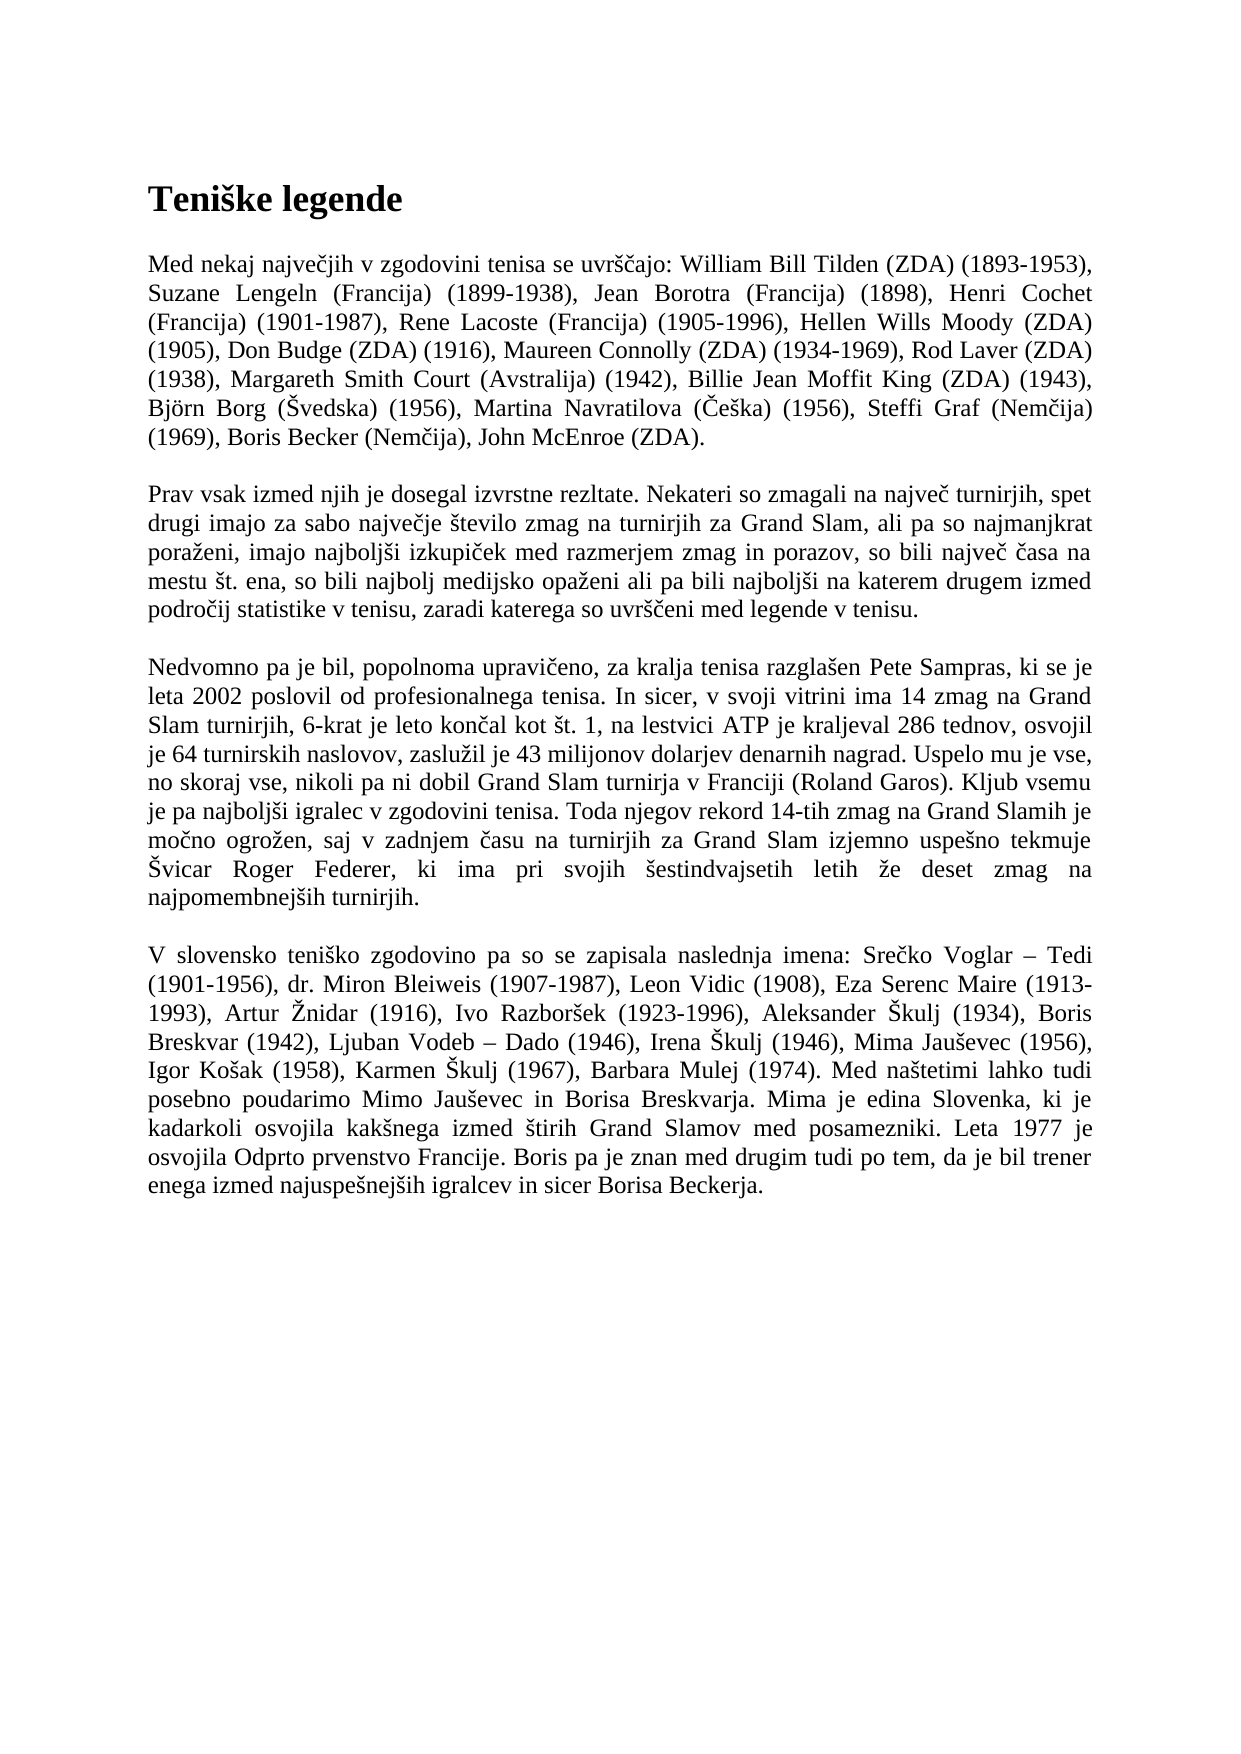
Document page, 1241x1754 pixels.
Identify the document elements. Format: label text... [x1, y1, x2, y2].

subtitle Teniške legende [148, 177, 1093, 220]
text Med nekaj največjih v zgodovini tenisa se uvrščajo: William Bill Tilden (ZDA) (1893-1953), Suzane Lengeln (Francija) (1899-1938), Jean Borotra (Francija) (1898), Henri Cochet (Francija) (1901-1987), Rene Lacoste (Francija) (1905-1996), Hellen Wills Moody (ZDA) (1905), Don Budge (ZDA) (1916), Maureen Connolly (ZDA) (1934-1969), Rod Laver (ZDA) (1938), Margareth Smith Court (Avstralija) (1942), Billie Jean Moffit King (ZDA) (1943), Björn Borg (Švedska) (1956), Martina Navratilova (Češka) (1956), Steffi Graf (Nemčija) (1969), Boris Becker (Nemčija), John McEnroe (ZDA). [148, 249, 1093, 450]
text Nedvomno pa je bil, popolnoma upravičeno, za kralja tenisa razglašen Pete Sampras, ki se je leta 2002 poslovil od profesionalnega tenisa. In sicer, v svoji vitrini ima 14 zmag na Grand Slam turnirjih, 6-krat je leto končal kot št. 1, na lestvici ATP je kraljeval 286 tednov, osvojil je 64 turnirskih naslovov, zaslužil je 43 milijonov dolarjev denarnih nagrad. Uspelo mu je vse, no skoraj vse, nikoli pa ni dobil Grand Slam turnirja v Franciji (Roland Garos). Kljub vsemu je pa najboljši igralec v zgodovini tenisa. Toda njegov rekord 14-tih zmag na Grand Slamih je močno ogrožen, saj v zadnjem času na turnirjih za Grand Slam izjemno uspešno tekmuje Švicar Roger Federer, ki ima pri svojih šestindvajsetih letih že deset zmag na najpomembnejših turnirjih. [148, 652, 1093, 911]
text Prav vsak izmed njih je dosegal izvrstne rezltate. Nekateri so zmagali na največ turnirjih, spet drugi imajo za sabo največje število zmag na turnirjih za Grand Slam, ali pa so najmanjkrat poraženi, imajo najboljši izkupiček med razmerjem zmag in porazov, so bili največ časa na mestu št. ena, so bili najbolj medijsko opaženi ali pa bili najboljši na katerem drugem izmed področij statistike v tenisu, zaradi katerega so uvrščeni med legende v tenisu. [148, 479, 1093, 623]
text V slovensko teniško zgodovino pa so se zapisala naslednja imena: Srečko Voglar – Tedi (1901-1956), dr. Miron Bleiweis (1907-1987), Leon Vidic (1908), Eza Serenc Maire (1913-1993), Artur Žnidar (1916), Ivo Razboršek (1923-1996), Aleksander Škulj (1934), Boris Breskvar (1942), Ljuban Vodeb – Dado (1946), Irena Škulj (1946), Mima Jauševec (1956), Igor Košak (1958), Karmen Škulj (1967), Barbara Mulej (1974). Med naštetimi lahko tudi posebno poudarimo Mimo Jauševec in Borisa Breskvarja. Mima je edina Slovenka, ki je kadarkoli osvojila kakšnega izmed štirih Grand Slamov med posamezniki. Leta 1977 je osvojila Odprto prvenstvo Francije. Boris pa je znan med drugim tudi po tem, da je bil trener enega izmed najuspešnejših igralcev in sicer Borisa Beckerja. [148, 940, 1093, 1199]
